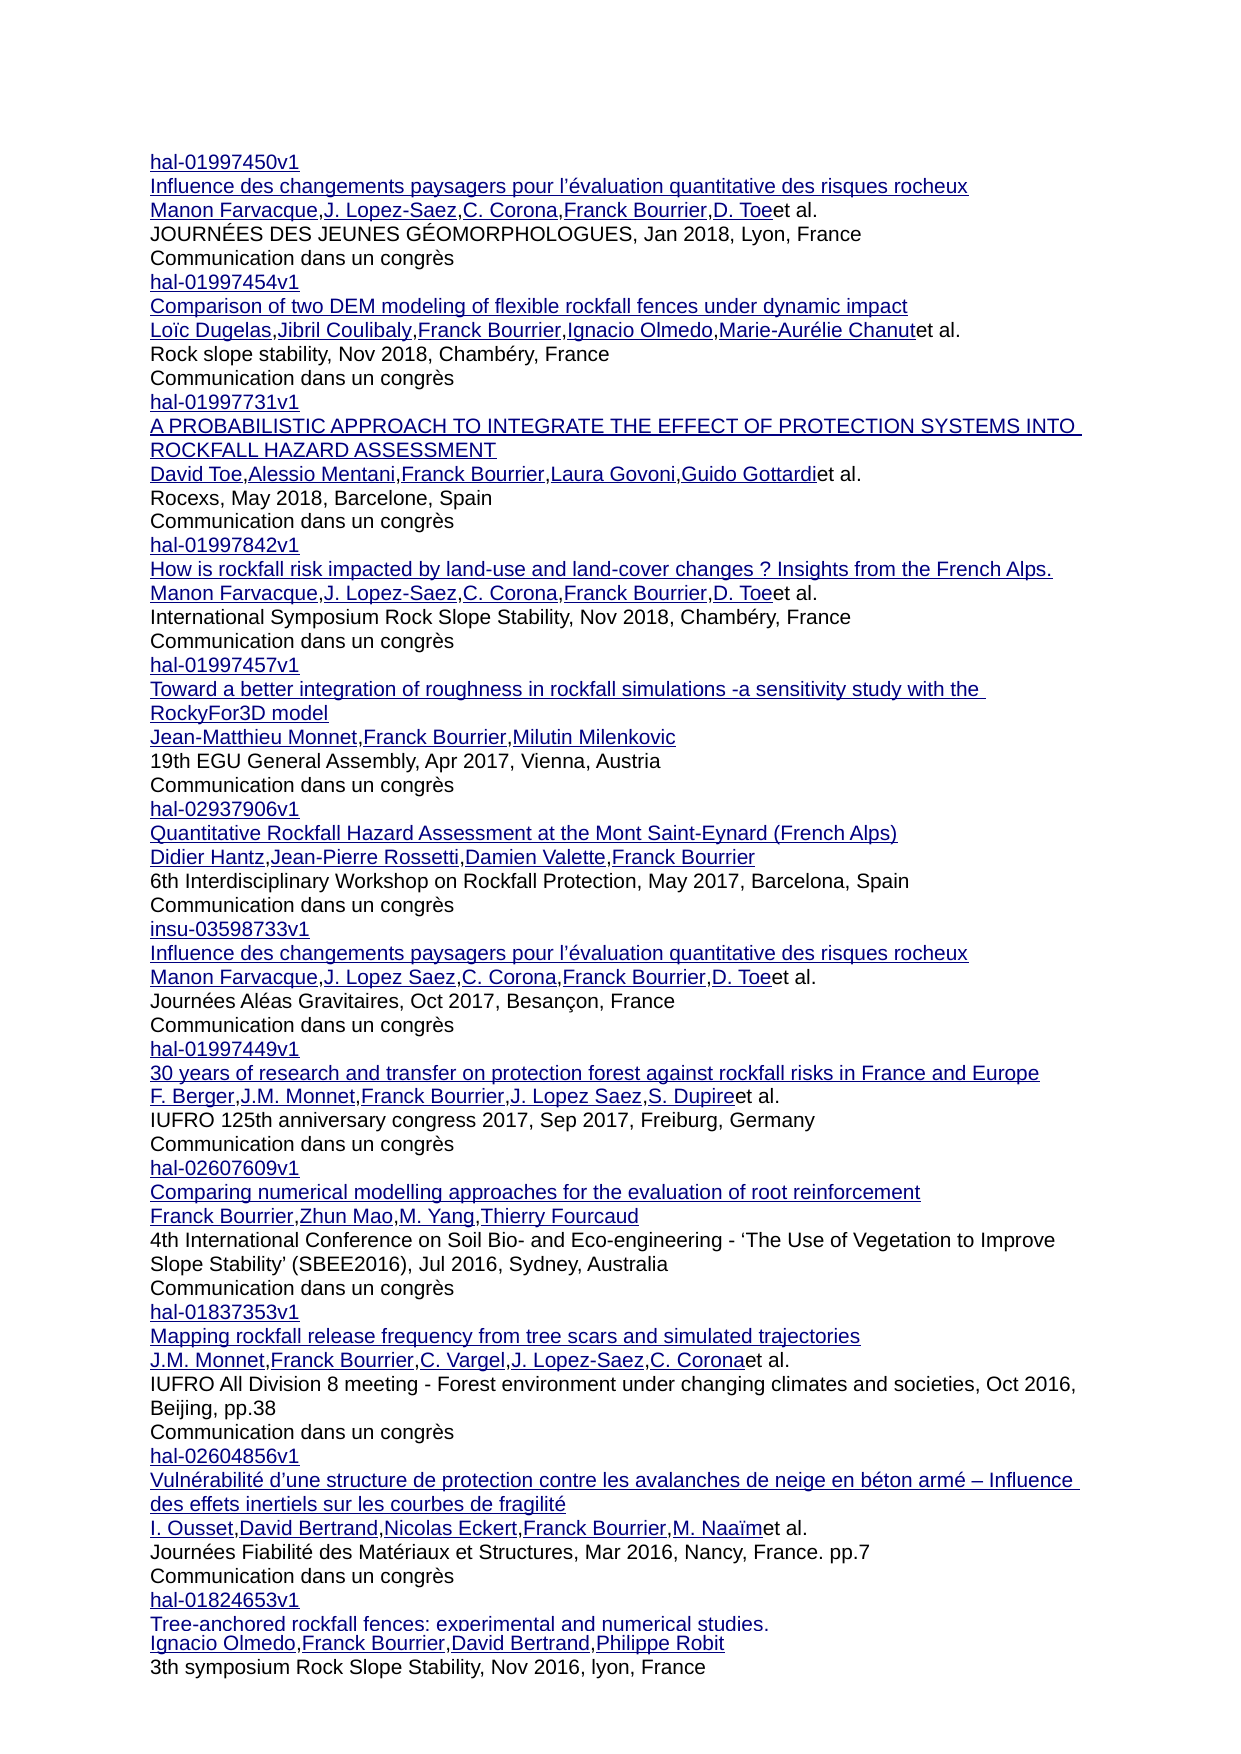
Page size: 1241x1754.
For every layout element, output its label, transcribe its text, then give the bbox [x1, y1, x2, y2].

table_cell Vulnérabilité d’une structure de protection contre les avalanches de neige en béton armé – Influence des effets inertiels sur les courbes de fragilité I. Ousset,David Bertrand,Nicolas Eckert,Franck Bourrier,M. Naaïmet al. Journées Fiabilité des Matériaux et Structures, Mar 2016, Nancy, France. pp.7 Communication dans un congrès hal-01824653v1 [150, 1468, 1090, 1611]
table_cell Tree-anchored rockfall fences: experimental and numerical studies, Ignacio Olmedo,Franck Bourrier,David Bertrand,Philippe Robit 3th symposium Rock Slope Stability, Nov 2016, lyon, France [150, 1611, 1090, 1679]
table_cell Comparison of two DEM modeling of flexible rockfall fences under dynamic impact Loïc Dugelas,Jibril Coulibaly,Franck Bourrier,Ignacio Olmedo,Marie-Aurélie Chanutet al. Rock slope stability, Nov 2018, Chambéry, France Communication dans un congrès hal-01997731v1 [150, 294, 1090, 413]
table_cell A PROBABILISTIC APPROACH TO INTEGRATE THE EFFECT OF PROTECTION SYSTEMS INTO ROCKFALL HAZARD ASSESSMENT David Toe,Alessio Mentani,Franck Bourrier,Laura Govoni,Guido Gottardiet al. Rocexs, May 2018, Barcelone, Spain Communication dans un congrès hal-01997842v1 [150, 414, 1090, 557]
table_cell Influence des changements paysagers pour l’évaluation quantitative des risques rocheux Manon Farvacque,J. Lopez Saez,C. Corona,Franck Bourrier,D. Toeet al. Journées Aléas Gravitaires, Oct 2017, Besançon, France Communication dans un congrès hal-01997449v1 [150, 941, 1090, 1060]
table_cell Toward a better integration of roughness in rockfall simulations -a sensitivity study with the RockyFor3D model Jean-Matthieu Monnet,Franck Bourrier,Milutin Milenkovic 19th EGU General Assembly, Apr 2017, Vienna, Austria Communication dans un congrès hal-02937906v1 [150, 677, 1090, 821]
table_cell hal-01997450v1 [150, 150, 1090, 174]
table_cell Influence des changements paysagers pour l’évaluation quantitative des risques rocheux Manon Farvacque,J. Lopez-Saez,C. Corona,Franck Bourrier,D. Toeet al. JOURNÉES DES JEUNES GÉOMORPHOLOGUES, Jan 2018, Lyon, France Communication dans un congrès hal-01997454v1 [150, 174, 1090, 294]
table_cell Mapping rockfall release frequency from tree scars and simulated trajectories J.M. Monnet,Franck Bourrier,C. Vargel,J. Lopez-Saez,C. Coronaet al. IUFRO All Division 8 meeting - Forest environment under changing climates and societies, Oct 2016, Beijing, pp.38 Communication dans un congrès hal-02604856v1 [150, 1324, 1090, 1468]
table_cell Quantitative Rockfall Hazard Assessment at the Mont Saint-Eynard (French Alps) Didier Hantz,Jean-Pierre Rossetti,Damien Valette,Franck Bourrier 6th Interdisciplinary Workshop on Rockfall Protection, May 2017, Barcelona, Spain Communication dans un congrès insu-03598733v1 [150, 821, 1090, 941]
table_cell Comparing numerical modelling approaches for the evaluation of root reinforcement Franck Bourrier,Zhun Mao,M. Yang,Thierry Fourcaud 4th International Conference on Soil Bio- and Eco-engineering - ‘The Use of Vegetation to Improve Slope Stability’ (SBEE2016), Jul 2016, Sydney, Australia Communication dans un congrès hal-01837353v1 [150, 1180, 1090, 1324]
table_cell 30 years of research and transfer on protection forest against rockfall risks in France and Europe F. Berger,J.M. Monnet,Franck Bourrier,J. Lopez Saez,S. Dupireet al. IUFRO 125th anniversary congress 2017, Sep 2017, Freiburg, Germany Communication dans un congrès hal-02607609v1 [150, 1060, 1090, 1180]
table_cell How is rockfall risk impacted by land-use and land-cover changes ? Insights from the French Alps. Manon Farvacque,J. Lopez-Saez,C. Corona,Franck Bourrier,D. Toeet al. International Symposium Rock Slope Stability, Nov 2018, Chambéry, France Communication dans un congrès hal-01997457v1 [150, 557, 1090, 677]
